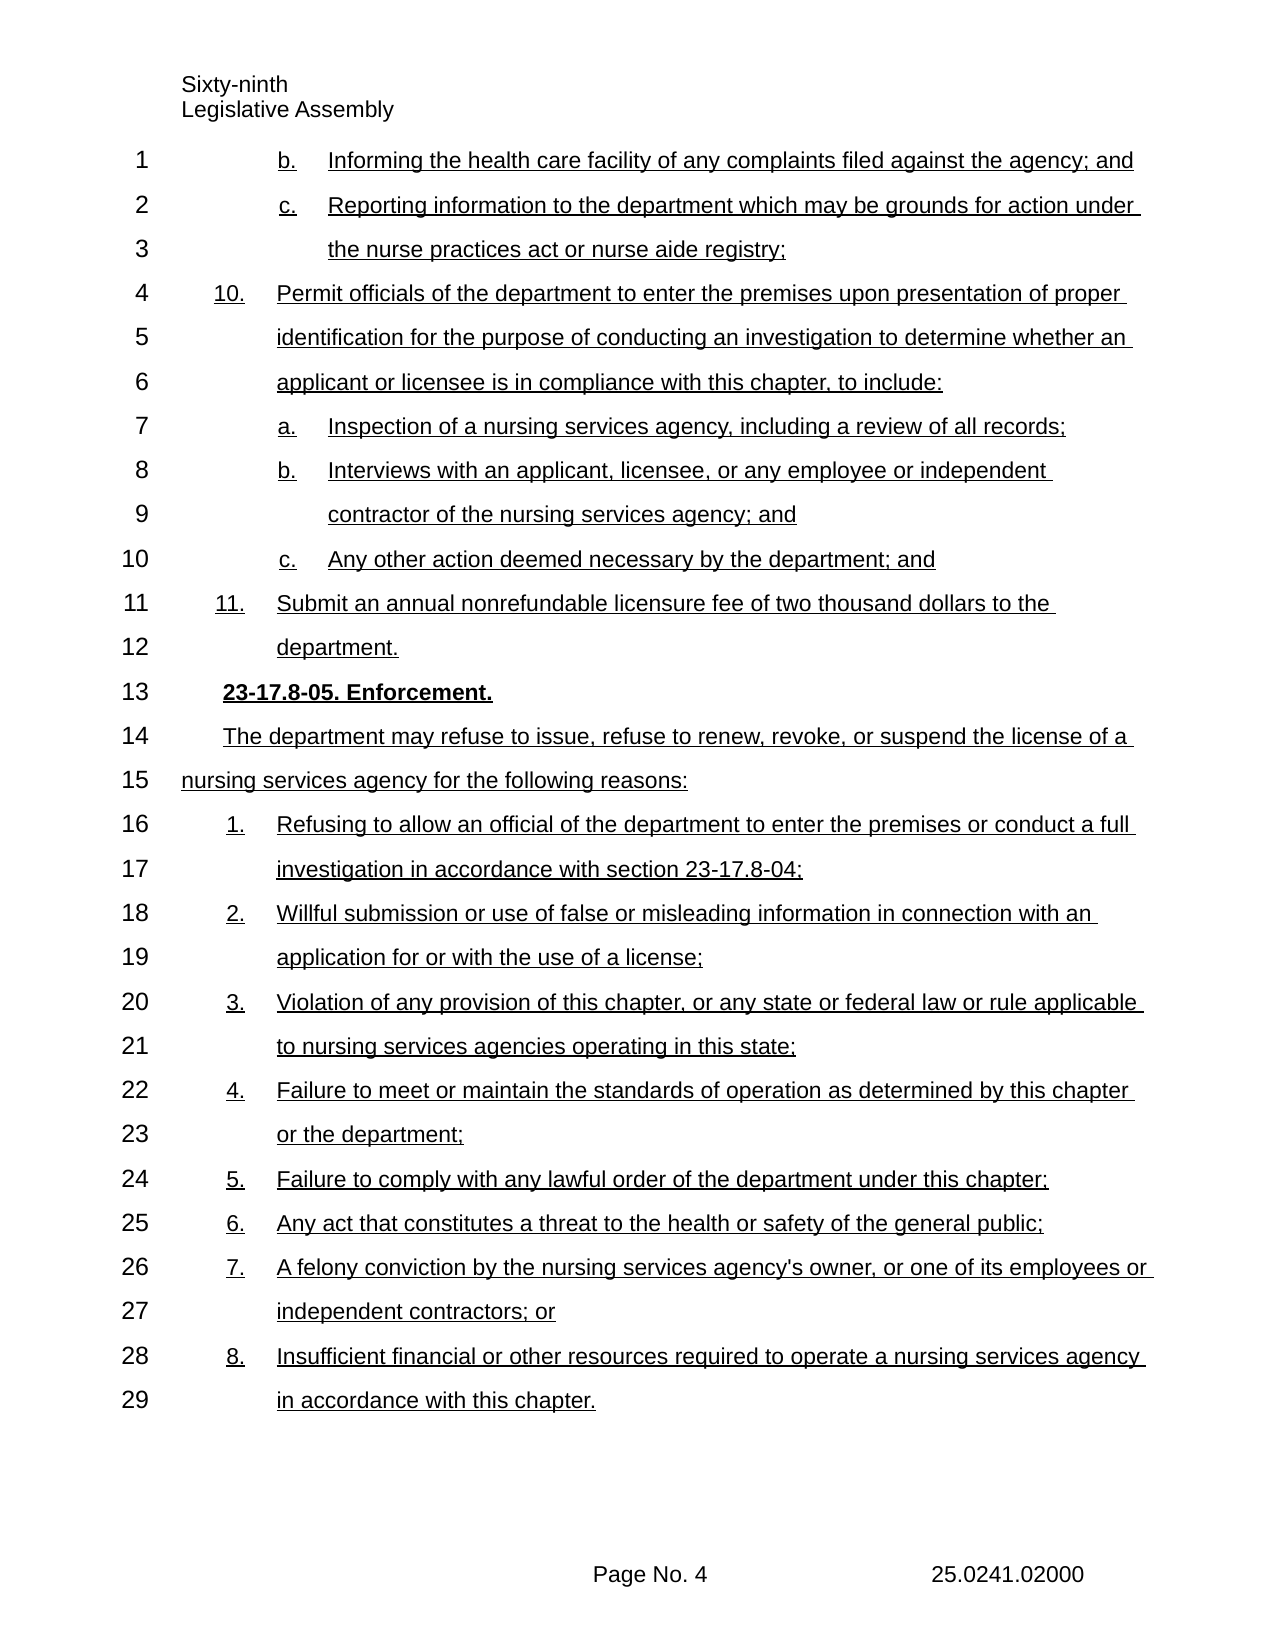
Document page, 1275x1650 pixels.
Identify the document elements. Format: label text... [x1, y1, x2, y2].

text 2. Willful submission or use of false or misleading information in connection with an application for or with the use of a license; [181, 886, 1154, 974]
text b. Informing the health care facility of any complaints filed against the agency; and [181, 133, 1154, 178]
text The department may refuse to issue, refuse to renew, revoke, or suspend the license of a nursing services agency for the following reasons: [181, 709, 1154, 797]
subtitle 23‑17.8‑05. Enforcement. [181, 664, 1154, 709]
text 3. Violation of any provision of this chapter, or any state or federal law or rule applicable to nursing services agencies operating in this state; [181, 974, 1154, 1063]
text c. Reporting information to the department which may be grounds for action under the nurse practices act or nurse aide registry; [181, 178, 1154, 266]
text 7. A felony conviction by the nursing services agency's owner, or one of its employees or independent contractors; or [181, 1240, 1154, 1329]
text a. Inspection of a nursing services agency, including a review of all records; [181, 399, 1154, 443]
text 1. Refusing to allow an official of the department to enter the premises or conduct a full investigation in accordance with section 23‑17.8‑04; [181, 797, 1154, 886]
text 8. Insufficient financial or other resources required to operate a nursing services agency in accordance with this chapter. [181, 1329, 1154, 1417]
text 11. Submit an annual nonrefundable licensure fee of two thousand dollars to the department. [181, 576, 1154, 664]
text 10. Permit officials of the department to enter the premises upon presentation of proper identification for the purpose of conducting an investigation to determine whether an applicant or licensee is in compliance with this chapter, to include: [181, 266, 1154, 399]
text c. Any other action deemed necessary by the department; and [181, 532, 1154, 576]
text 6. Any act that constitutes a threat to the health or safety of the general public; [181, 1196, 1154, 1240]
text 4. Failure to meet or maintain the standards of operation as determined by this chapter or the department; [181, 1063, 1154, 1152]
text b. Interviews with an applicant, licensee, or any employee or independent contractor of the nursing services agency; and [181, 443, 1154, 532]
text 5. Failure to comply with any lawful order of the department under this chapter; [181, 1152, 1154, 1196]
